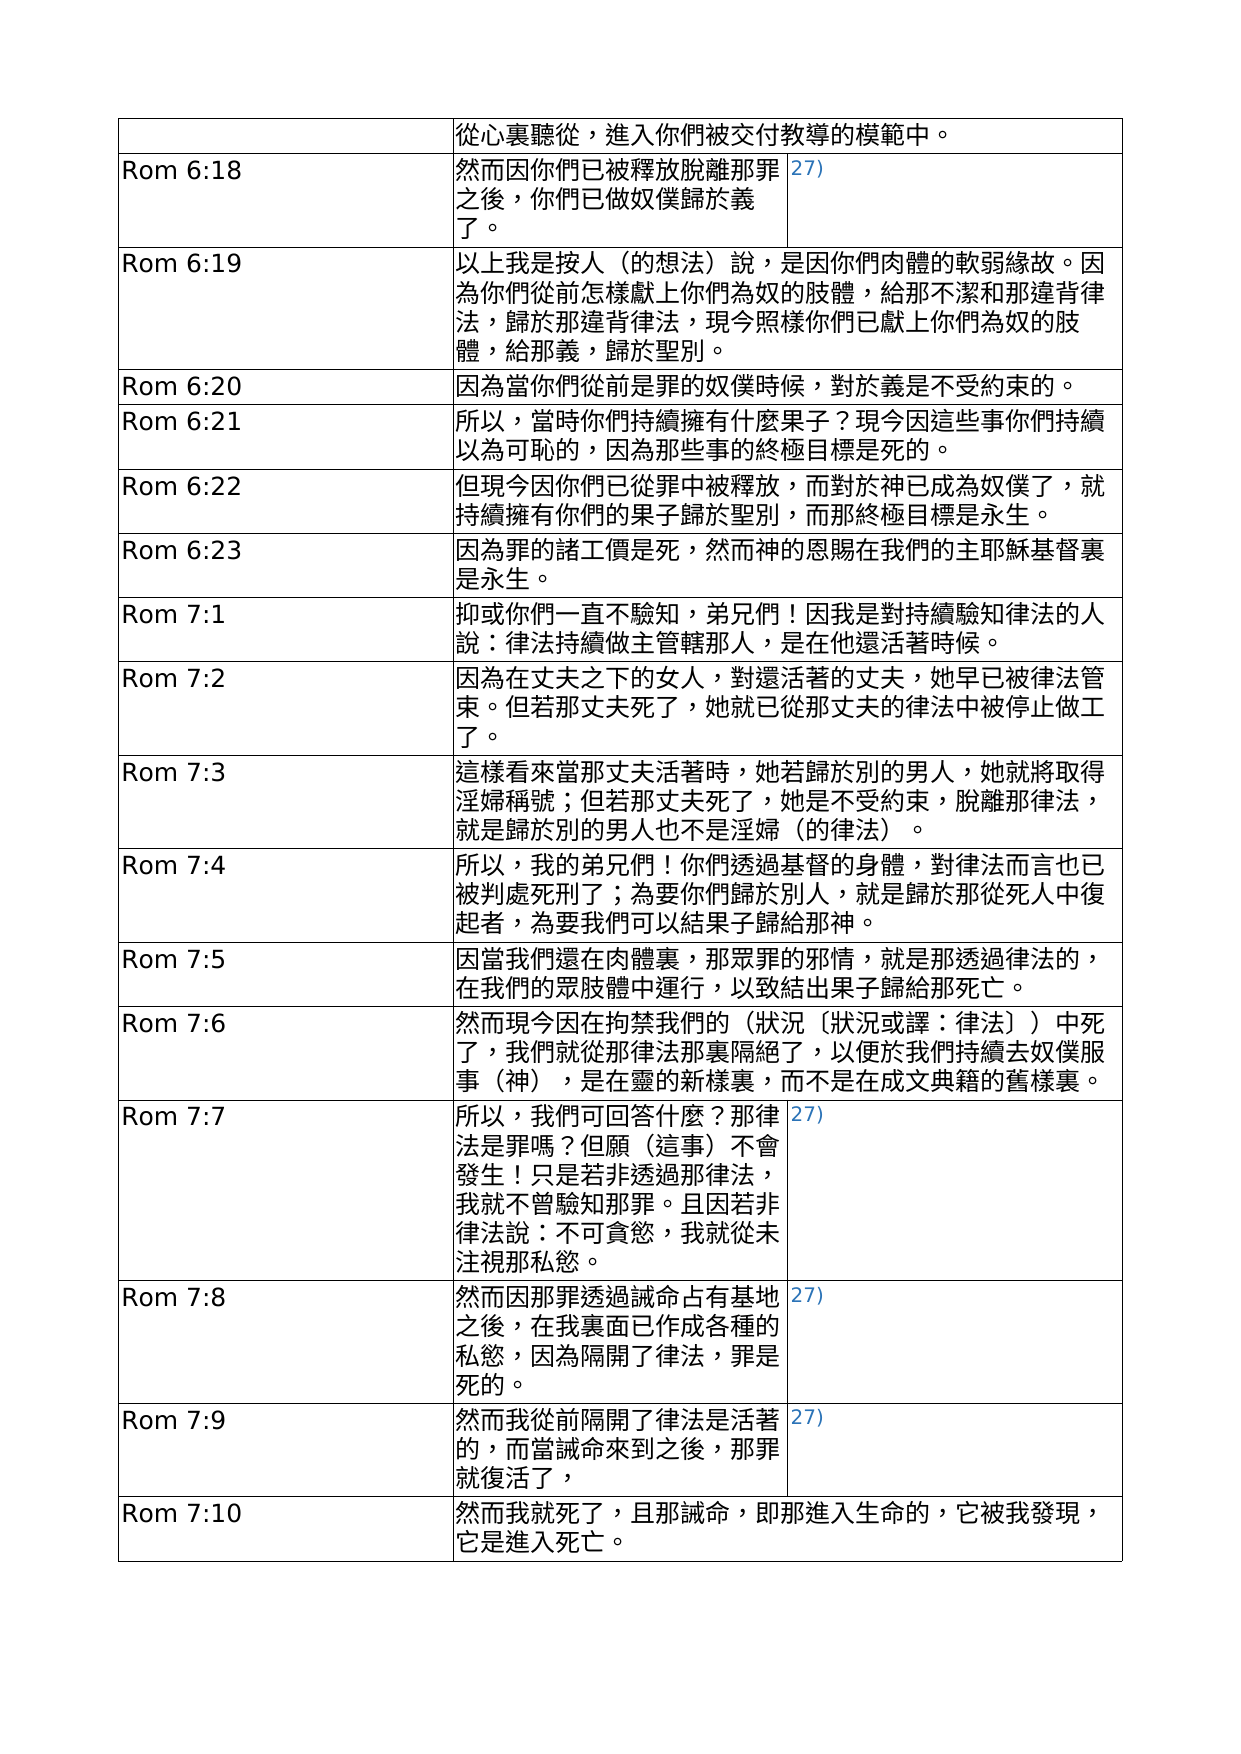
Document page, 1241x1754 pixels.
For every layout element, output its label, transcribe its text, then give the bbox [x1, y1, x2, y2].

table_cell Rom 7:2 [119, 662, 453, 755]
table_cell 27) [788, 1281, 1122, 1403]
table_cell 因為在丈夫之下的女人，對還活著的丈夫，她早已被律法管束。但若那丈夫死了，她就已從那丈夫的律法中被停止做工了。 [454, 662, 1122, 755]
table_cell 所以，當時你們持續擁有什麼果子？現今因這些事你們持續以為可恥的，因為那些事的終極目標是死的。 [454, 405, 1122, 469]
table_cell Rom 7:4 [119, 849, 453, 942]
table_cell 因為罪的諸工價是死，然而神的恩賜在我們的主耶穌基督裏是永生。 [454, 534, 1122, 597]
table_cell 因當我們還在肉體裏，那眾罪的邪情，就是那透過律法的，在我們的眾肢體中運行，以致結出果子歸給那死亡。 [454, 943, 1122, 1006]
table_cell Rom 7:5 [119, 943, 453, 1006]
table_cell Rom 6:20 [119, 370, 453, 404]
table_cell 從心裏聽從，進入你們被交付教導的模範中。 [454, 119, 1122, 153]
table_cell 所以，我們可回答什麼？那律法是罪嗎？但願（這事）不會發生！只是若非透過那律法，我就不曾驗知那罪。且因若非律法說：不可貪慾，我就從未注視那私慾。 [454, 1101, 787, 1280]
table_cell Rom 6:19 [119, 248, 453, 369]
table_cell 然而現今因在拘禁我們的（狀況〔狀況或譯：律法〕）中死了，我們就從那律法那裏隔絕了，以便於我們持續去奴僕服事（神），是在靈的新樣裏，而不是在成文典籍的舊樣裏。 [454, 1007, 1122, 1099]
table_cell [119, 119, 453, 153]
table_cell Rom 7:9 [119, 1404, 453, 1496]
table_cell 27) [788, 154, 1122, 247]
table_cell 所以，我的弟兄們！你們透過基督的身體，對律法而言也已被判處死刑了；為要你們歸於別人，就是歸於那從死人中復起者，為要我們可以結果子歸給那神。 [454, 849, 1122, 942]
table_cell 27) [788, 1404, 1122, 1496]
table_cell Rom 7:3 [119, 756, 453, 848]
table_cell 抑或你們一直不驗知，弟兄們！因我是對持續驗知律法的人說：律法持續做主管轄那人，是在他還活著時候。 [454, 598, 1122, 661]
table_cell Rom 7:1 [119, 598, 453, 661]
table_cell Rom 6:22 [119, 470, 453, 533]
table_cell Rom 6:18 [119, 154, 453, 247]
table_cell 以上我是按人（的想法）說，是因你們肉體的軟弱緣故。因為你們從前怎樣獻上你們為奴的肢體，給那不潔和那違背律法，歸於那違背律法，現今照樣你們已獻上你們為奴的肢體，給那義，歸於聖別。 [454, 248, 1122, 369]
table_cell 然而因你們已被釋放脫離那罪之後，你們已做奴僕歸於義了。 [454, 154, 787, 247]
table_cell Rom 7:6 [119, 1007, 453, 1099]
table_cell 然而因那罪透過誡命占有基地之後，在我裏面已作成各種的私慾，因為隔開了律法，罪是死的。 [454, 1281, 787, 1403]
table_cell Rom 7:8 [119, 1281, 453, 1403]
table_cell 因為當你們從前是罪的奴僕時候，對於義是不受約束的。 [454, 370, 1122, 404]
table_cell 但現今因你們已從罪中被釋放，而對於神已成為奴僕了，就持續擁有你們的果子歸於聖別，而那終極目標是永生。 [454, 470, 1122, 533]
table_cell Rom 6:23 [119, 534, 453, 597]
table_cell 這樣看來當那丈夫活著時，她若歸於別的男人，她就將取得淫婦稱號；但若那丈夫死了，她是不受約束，脫離那律法，就是歸於別的男人也不是淫婦（的律法）。 [454, 756, 1122, 848]
table_cell 27) [788, 1101, 1122, 1280]
table_cell Rom 7:7 [119, 1101, 453, 1280]
table_cell 然而我從前隔開了律法是活著的，而當誡命來到之後，那罪就復活了， [454, 1404, 787, 1496]
table_cell Rom 7:10 [119, 1497, 453, 1561]
table_cell 然而我就死了，且那誡命，即那進入生命的，它被我發現，它是進入死亡。 [454, 1497, 1122, 1561]
table_cell Rom 6:21 [119, 405, 453, 469]
